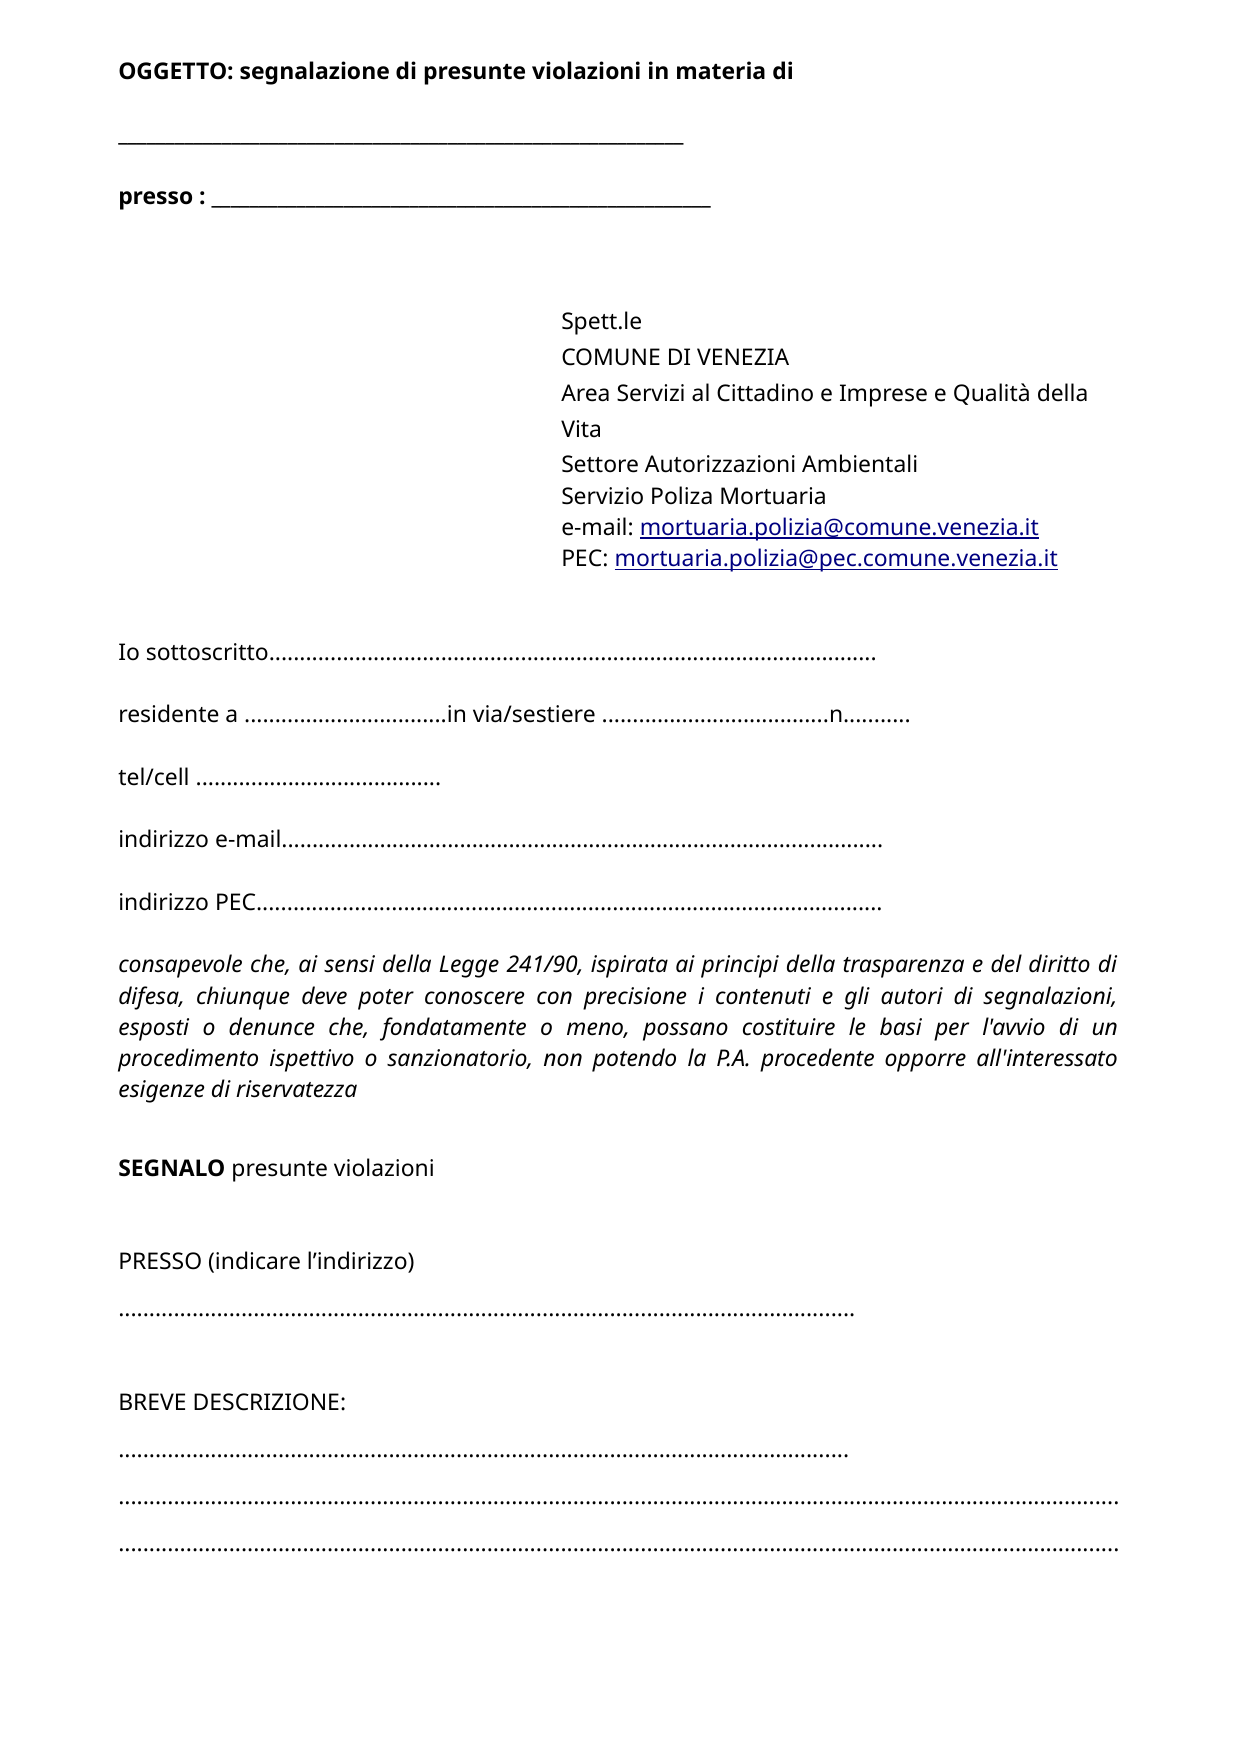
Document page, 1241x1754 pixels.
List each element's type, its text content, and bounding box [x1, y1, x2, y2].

text ........................................................................................................................ [118, 1292, 1122, 1323]
text Spett.le [561, 305, 1122, 336]
text PRESSO (indicare l’indirizzo) [118, 1245, 1122, 1277]
text Servizio Poliza Mortuaria [561, 480, 1122, 511]
text ...................................................................................................................................................................................................................................................................................................................................... [118, 1480, 1122, 1558]
text BREVE DESCRIZIONE: [118, 1386, 1122, 1417]
text SEGNALO presunte violazioni [118, 1152, 1122, 1183]
text consapevole che, ai sensi della Legge 241/90, ispirata ai principi della trasparenza e del diritto di difesa, chiunque deve poter conoscere con precisione i contenuti e gli autori di segnalazioni, esposti o denunce che, fondatamente o meno, possano costituire le basi per l'avvio di un procedimento ispettivo o sanzionatorio, non potendo la P.A. procedente opporre all'interessato esigenze di riservatezza [118, 948, 1122, 1105]
text presso : _____________________________________________________ [118, 180, 1122, 211]
text tel/cell ........................................ [118, 761, 1122, 792]
text Io sottoscritto................................................................................................... [118, 636, 1122, 667]
text ....................................................................................................................... [118, 1433, 1122, 1464]
text e-mail: mortuaria.polizia@comune.venezia.it [561, 511, 1122, 542]
text residente a .................................in via/sestiere .....................................n........... [118, 698, 1122, 730]
text PEC: mortuaria.polizia@pec.comune.venezia.it [561, 542, 1122, 573]
text indirizzo e-mail.................................................................................................. [118, 823, 1122, 855]
text OGGETTO: segnalazione di presunte violazioni in materia di ____________________________________________________________ [118, 55, 1122, 148]
text COMUNE DI VENEZIA [561, 341, 1122, 372]
text indirizzo PEC...................................................................................................... [118, 886, 1122, 917]
text Area Servizi al Cittadino e Imprese e Qualità della Vita [561, 377, 1122, 444]
text Settore Autorizzazioni Ambientali [561, 448, 1122, 480]
